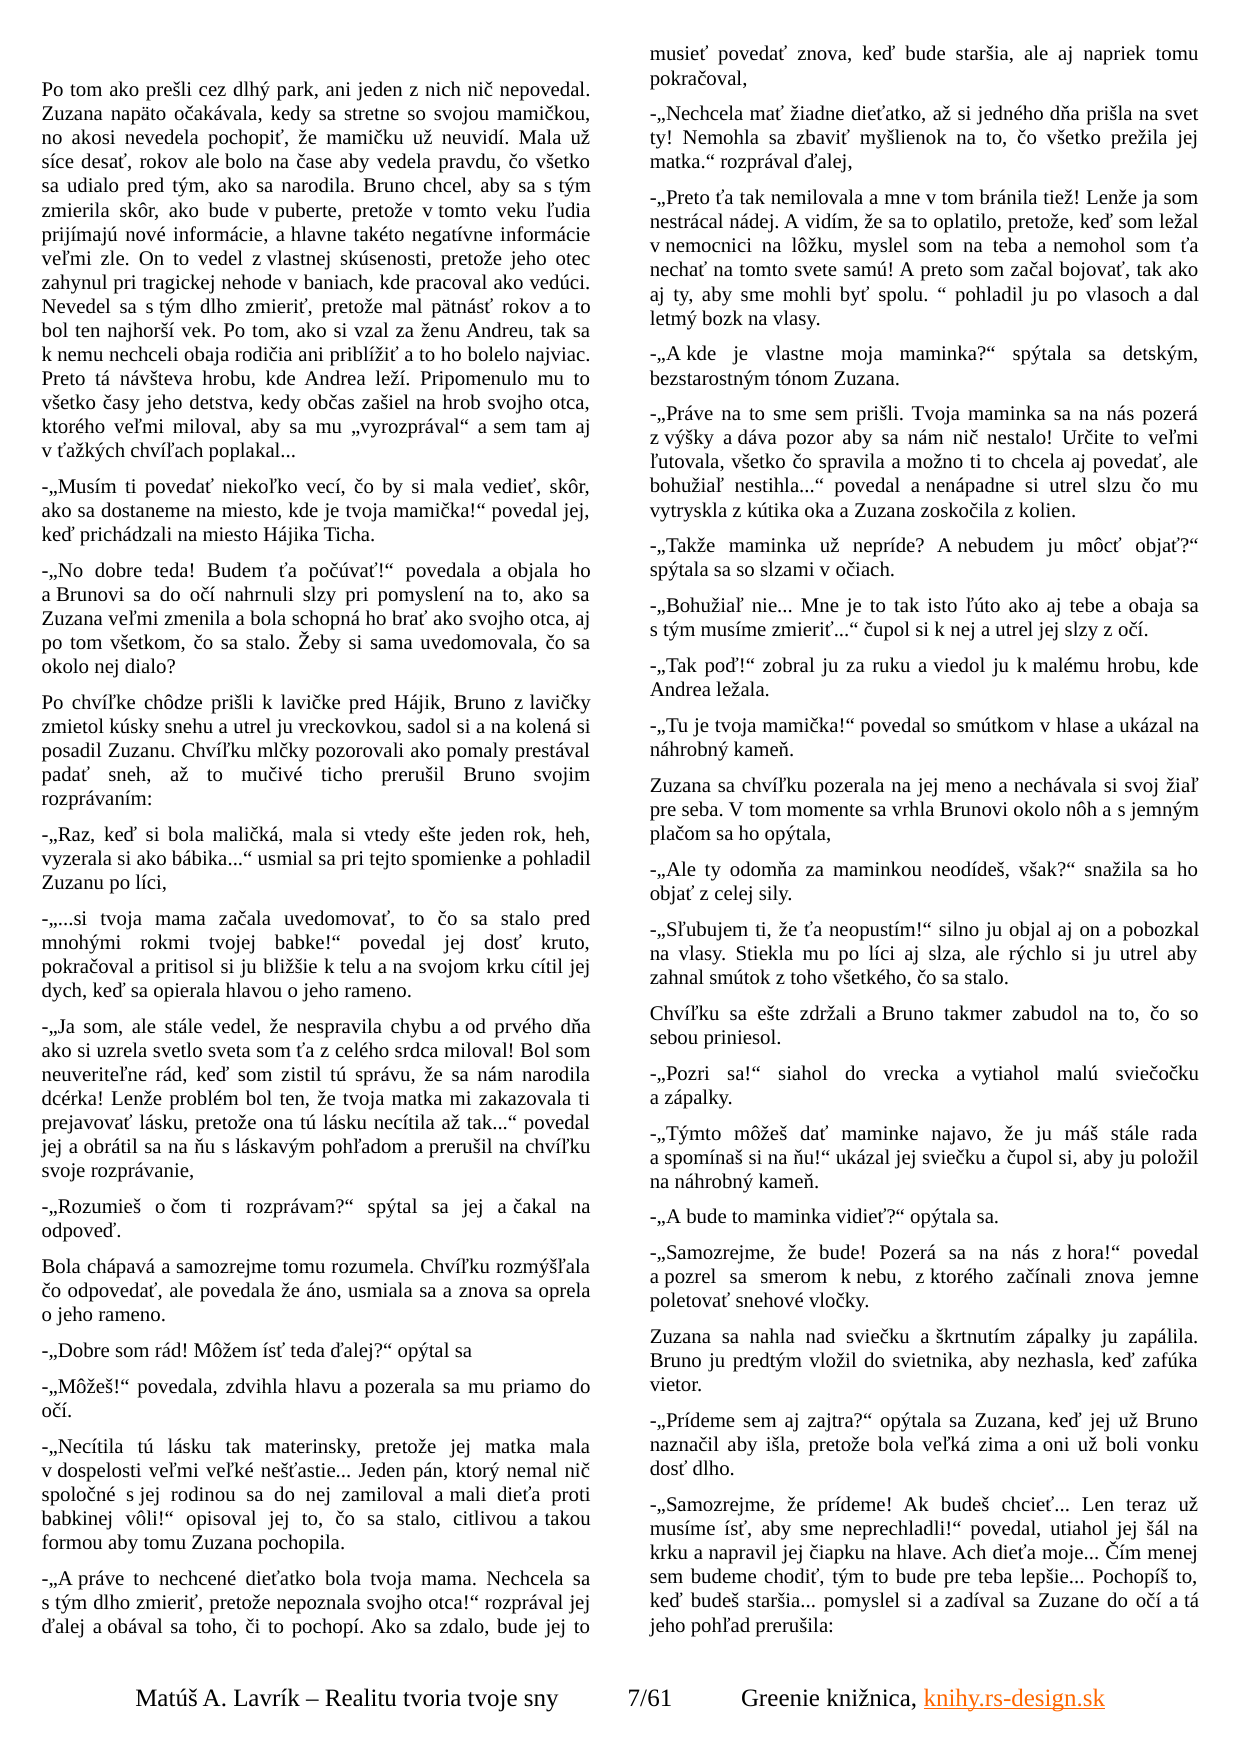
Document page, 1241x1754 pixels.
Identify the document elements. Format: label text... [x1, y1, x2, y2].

text -„Sľubujem ti, že ťa neopustím!“ silno ju objal aj on a pobozkal na vlasy. Stiekla mu po líci aj slza, ale rýchlo si ju utrel aby zahnal smútok z toho všetkého, čo sa stalo. [649, 917, 1199, 989]
text Zuzana sa chvíľku pozerala na jej meno a nechávala si svoj žiaľ pre seba. V tom momente sa vrhla Brunovi okolo nôh a s jemným plačom sa ho opýtala, [649, 773, 1199, 845]
text -„Nechcela mať žiadne dieťatko, až si jedného dňa prišla na svet ty! Nemohla sa zbaviť myšlienok na to, čo všetko prežila jej matka.“ rozprával ďalej, [649, 101, 1199, 173]
text -„Raz, keď si bola maličká, mala si vtedy ešte jeden rok, heh, vyzerala si ako bábika...“ usmial sa pri tejto spomienke a pohladil Zuzanu po líci, [41, 822, 591, 894]
text -„Samozrejme, že bude! Pozerá sa na nás z hora!“ povedal a pozrel sa smerom k nebu, z ktorého začínali znova jemne poletovať snehové vločky. [649, 1240, 1199, 1312]
text -„...si tvoja mama začala uvedomovať, to čo sa stalo pred mnohými rokmi tvojej babke!“ povedal jej dosť kruto, pokračoval a pritisol si ju bližšie k telu a na svojom krku cítil jej dych, keď sa opierala hlavou o jeho rameno. [41, 906, 591, 1002]
text -„Dobre som rád! Môžem ísť teda ďalej?“ opýtal sa [41, 1338, 591, 1362]
text -„Pozri sa!“ siahol do vrecka a vytiahol malú sviečočku a zápalky. [649, 1061, 1199, 1109]
text -„Tak poď!“ zobral ju za ruku a viedol ju k malému hrobu, kde Andrea ležala. [649, 653, 1199, 701]
text Po chvíľke chôdze prišli k lavičke pred Hájik, Bruno z lavičky zmietol kúsky snehu a utrel ju vreckovkou, sadol si a na kolená si posadil Zuzanu. Chvíľku mlčky pozorovali ako pomaly prestával padať sneh, až to mučivé ticho prerušil Bruno svojim rozprávaním: [41, 690, 591, 810]
text -„Ale ty odomňa za maminkou neodídeš, však?“ snažila sa ho objať z celej sily. [649, 857, 1199, 905]
text -„Práve na to sme sem prišli. Tvoja maminka sa na nás pozerá z výšky a dáva pozor aby sa nám nič nestalo! Určite to veľmi ľutovala, všetko čo spravila a možno ti to chcela aj povedať, ale bohužiaľ nestihla...“ povedal a nenápadne si utrel slzu čo mu vytryskla z kútika oka a Zuzana zoskočila z kolien. [649, 401, 1199, 522]
text -„Necítila tú lásku tak materinsky, pretože jej matka mala v dospelosti veľmi veľké nešťastie... Jeden pán, ktorý nemal nič spoločné s jej rodinou sa do nej zamiloval a mali dieťa proti babkinej vôli!“ opisoval jej to, čo sa stalo, citlivou a takou formou aby tomu Zuzana pochopila. [41, 1434, 591, 1554]
text -„Takže maminka už nepríde? A nebudem ju môcť objať?“ spýtala sa so slzami v očiach. [649, 533, 1199, 581]
text Chvíľku sa ešte zdržali a Bruno takmer zabudol na to, čo so sebou priniesol. [649, 1001, 1199, 1049]
text -„A bude to maminka vidieť?“ opýtala sa. [649, 1204, 1199, 1228]
text -„Rozumieš o čom ti rozprávam?“ spýtal sa jej a čakal na odpoveď. [41, 1194, 591, 1242]
text -„Samozrejme, že prídeme! Ak budeš chcieť... Len teraz už musíme ísť, aby sme neprechladli!“ povedal, utiahol jej šál na krku a napravil jej čiapku na hlave. Ach dieťa moje... Čím menej sem budeme chodiť, tým to bude pre teba lepšie... Pochopíš to, keď budeš staršia... pomyslel si a zadíval sa Zuzane do očí a tá jeho pohľad prerušila: [649, 1492, 1199, 1637]
text -„Tu je tvoja mamička!“ povedal so smútkom v hlase a ukázal na náhrobný kameň. [649, 713, 1199, 761]
text -„A kde je vlastne moja maminka?“ spýtala sa detským, bezstarostným tónom Zuzana. [649, 341, 1199, 389]
text -„A práve to nechcené dieťatko bola tvoja mama. Nechcela sa s tým dlho zmieriť, pretože nepoznala svojho otca!“ rozprával jej ďalej a obával sa toho, či to pochopí. Ako sa zdalo, bude jej to [41, 1566, 591, 1638]
text -„Bohužiaľ nie... Mne je to tak isto ľúto ako aj tebe a obaja sa s tým musíme zmieriť...“ čupol si k nej a utrel jej slzy z očí. [649, 593, 1199, 641]
text -„Ja som, ale stále vedel, že nespravila chybu a od prvého dňa ako si uzrela svetlo sveta som ťa z celého srdca miloval! Bol som neuveriteľne rád, keď som zistil tú správu, že sa nám narodila dcérka! Lenže problém bol ten, že tvoja matka mi zakazovala ti prejavovať lásku, pretože ona tú lásku necítila až tak...“ povedal jej a obrátil sa na ňu s láskavým pohľadom a prerušil na chvíľku svoje rozprávanie, [41, 1014, 591, 1182]
text -„Môžeš!“ povedala, zdvihla hlavu a pozerala sa mu priamo do očí. [41, 1374, 591, 1422]
text musieť povedať znova, keď bude staršia, ale aj napriek tomu pokračoval, [649, 41, 1199, 89]
text -„Týmto môžeš dať maminke najavo, že ju máš stále rada a spomínaš si na ňu!“ ukázal jej sviečku a čupol si, aby ju položil na náhrobný kameň. [649, 1121, 1199, 1193]
text -„Prídeme sem aj zajtra?“ opýtala sa Zuzana, keď jej už Bruno naznačil aby išla, pretože bola veľká zima a oni už boli vonku dosť dlho. [649, 1408, 1199, 1480]
text -„Preto ťa tak nemilovala a mne v tom bránila tiež! Lenže ja som nestrácal nádej. A vidím, že sa to oplatilo, pretože, keď som ležal v nemocnici na lôžku, myslel som na teba a nemohol som ťa nechať na tomto svete samú! A preto som začal bojovať, tak ako aj ty, aby sme mohli byť spolu. “ pohladil ju po vlasoch a dal letmý bozk na vlasy. [649, 185, 1199, 329]
text Bola chápavá a samozrejme tomu rozumela. Chvíľku rozmýšľala čo odpovedať, ale povedala že áno, usmiala sa a znova sa oprela o jeho rameno. [41, 1254, 591, 1326]
text Po tom ako prešli cez dlhý park, ani jeden z nich nič nepovedal. Zuzana napäto očakávala, kedy sa stretne so svojou mamičkou, no akosi nevedela pochopiť, že mamičku už neuvidí. Mala už síce desať, rokov ale bolo na čase aby vedela pravdu, čo všetko sa udialo pred tým, ako sa narodila. Bruno chcel, aby sa s tým zmierila skôr, ako bude v puberte, pretože v tomto veku ľudia prijímajú nové informácie, a hlavne takéto negatívne informácie veľmi zle. On to vedel z vlastnej skúsenosti, pretože jeho otec zahynul pri tragickej nehode v baniach, kde pracoval ako vedúci. Nevedel sa s tým dlho zmieriť, pretože mal pätnásť rokov a to bol ten najhorší vek. Po tom, ako si vzal za ženu Andreu, tak sa k nemu nechceli obaja rodičia ani priblížiť a to ho bolelo najviac. Preto tá návšteva hrobu, kde Andrea leží. Pripomenulo mu to všetko časy jeho detstva, kedy občas zašiel na hrob svojho otca, ktorého veľmi miloval, aby sa mu „vyrozprával“ a sem tam aj v ťažkých chvíľach poplakal... [41, 77, 591, 462]
text Zuzana sa nahla nad sviečku a škrtnutím zápalky ju zapálila. Bruno ju predtým vložil do svietnika, aby nezhasla, keď zafúka vietor. [649, 1324, 1199, 1396]
text -„No dobre teda! Budem ťa počúvať!“ povedala a objala ho a Brunovi sa do očí nahrnuli slzy pri pomyslení na to, ako sa Zuzana veľmi zmenila a bola schopná ho brať ako svojho otca, aj po tom všetkom, čo sa stalo. Žeby si sama uvedomovala, čo sa okolo nej dialo? [41, 558, 591, 678]
text -„Musím ti povedať niekoľko vecí, čo by si mala vedieť, skôr, ako sa dostaneme na miesto, kde je tvoja mamička!“ povedal jej, keď prichádzali na miesto Hájika Ticha. [41, 474, 591, 546]
